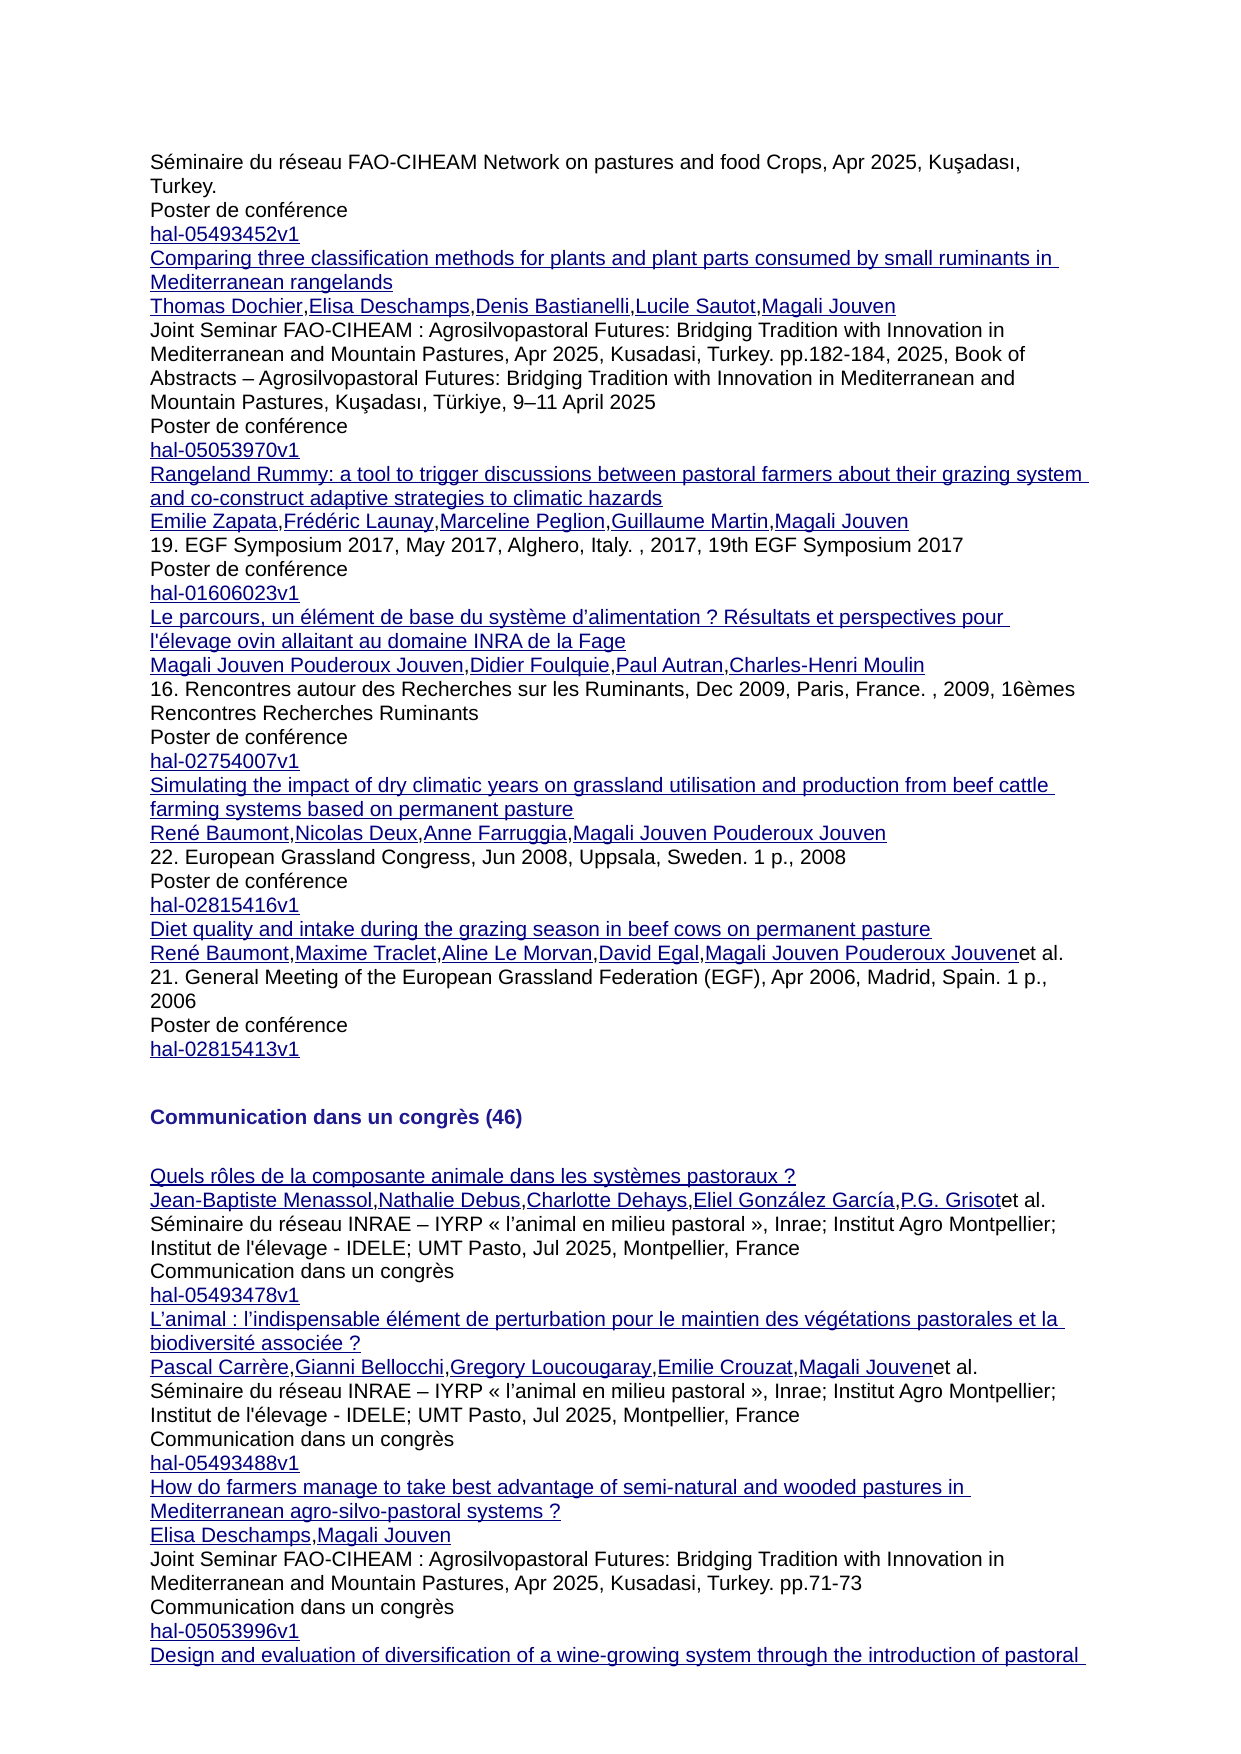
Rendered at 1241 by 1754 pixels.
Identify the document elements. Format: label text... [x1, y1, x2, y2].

table_cell Le parcours, un élément de base du système d’alimentation ? Résultats et perspectives pour l'élevage ovin allaitant au domaine INRA de la Fage Magali Jouven Pouderoux Jouven,Didier Foulquie,Paul Autran,Charles-Henri Moulin 16. Rencontres autour des Recherches sur les Ruminants, Dec 2009, Paris, France. , 2009, 16èmes Rencontres Recherches Ruminants Poster de conférence hal-02754007v1 [150, 605, 1090, 773]
table_header Séminaire du réseau FAO-CIHEAM Network on pastures and food Crops, Apr 2025, Kuşadası, Turkey. Poster de conférence hal-05493452v1 [150, 150, 1090, 246]
table_cell Simulating the impact of dry climatic years on grassland utilisation and production from beef cattle farming systems based on permanent pasture René Baumont,Nicolas Deux,Anne Farruggia,Magali Jouven Pouderoux Jouven 22. European Grassland Congress, Jun 2008, Uppsala, Sweden. 1 p., 2008 Poster de conférence hal-02815416v1 [150, 773, 1090, 917]
table_cell Rangeland Rummy: a tool to trigger discussions between pastoral farmers about their grazing system and co-construct adaptive strategies to climatic hazards Emilie Zapata,Frédéric Launay,Marceline Peglion,Guillaume Martin,Magali Jouven 19. EGF Symposium 2017, May 2017, Alghero, Italy. , 2017, 19th EGF Symposium 2017 Poster de conférence hal-01606023v1 [150, 461, 1090, 605]
subtitle Communication dans un congrès (46) [150, 1105, 1090, 1129]
table_cell How do farmers manage to take best advantage of semi-natural and wooded pastures in Mediterranean agro-silvo-pastoral systems ? Elisa Deschamps,Magali Jouven Joint Seminar FAO-CIHEAM : Agrosilvopastoral Futures: Bridging Tradition with Innovation in Mediterranean and Mountain Pastures, Apr 2025, Kusadasi, Turkey. pp.71-73 Communication dans un congrès hal-05053996v1 [150, 1475, 1090, 1643]
table_header Quels rôles de la composante animale dans les systèmes pastoraux ? Jean-Baptiste Menassol,Nathalie Debus,Charlotte Dehays,Eliel González García,P.G. Grisotet al. Séminaire du réseau INRAE – IYRP « l’animal en milieu pastoral », Inrae; Institut Agro Montpellier; Institut de l'élevage - IDELE; UMT Pasto, Jul 2025, Montpellier, France Communication dans un congrès hal-05493478v1 [150, 1164, 1090, 1307]
table_cell Comparing three classification methods for plants and plant parts consumed by small ruminants in Mediterranean rangelands Thomas Dochier,Elisa Deschamps,Denis Bastianelli,Lucile Sautot,Magali Jouven Joint Seminar FAO-CIHEAM : Agrosilvopastoral Futures: Bridging Tradition with Innovation in Mediterranean and Mountain Pastures, Apr 2025, Kusadasi, Turkey. pp.182-184, 2025, Book of Abstracts – Agrosilvopastoral Futures: Bridging Tradition with Innovation in Mediterranean and Mountain Pastures, Kuşadası, Türkiye, 9–11 April 2025 Poster de conférence hal-05053970v1 [150, 246, 1090, 461]
table_cell Diet quality and intake during the grazing season in beef cows on permanent pasture René Baumont,Maxime Traclet,Aline Le Morvan,David Egal,Magali Jouven Pouderoux Jouvenet al. 21. General Meeting of the European Grassland Federation (EGF), Apr 2006, Madrid, Spain. 1 p., 2006 Poster de conférence hal-02815413v1 [150, 917, 1090, 1060]
table_cell L’animal : l’indispensable élément de perturbation pour le maintien des végétations pastorales et la biodiversité associée ? Pascal Carrère,Gianni Bellocchi,Gregory Loucougaray,Emilie Crouzat,Magali Jouvenet al. Séminaire du réseau INRAE – IYRP « l’animal en milieu pastoral », Inrae; Institut Agro Montpellier; Institut de l'élevage - IDELE; UMT Pasto, Jul 2025, Montpellier, France Communication dans un congrès hal-05493488v1 [150, 1307, 1090, 1475]
table_cell Design and evaluation of diversification of a wine-growing system through the introduction of pastoral [150, 1643, 1090, 1667]
